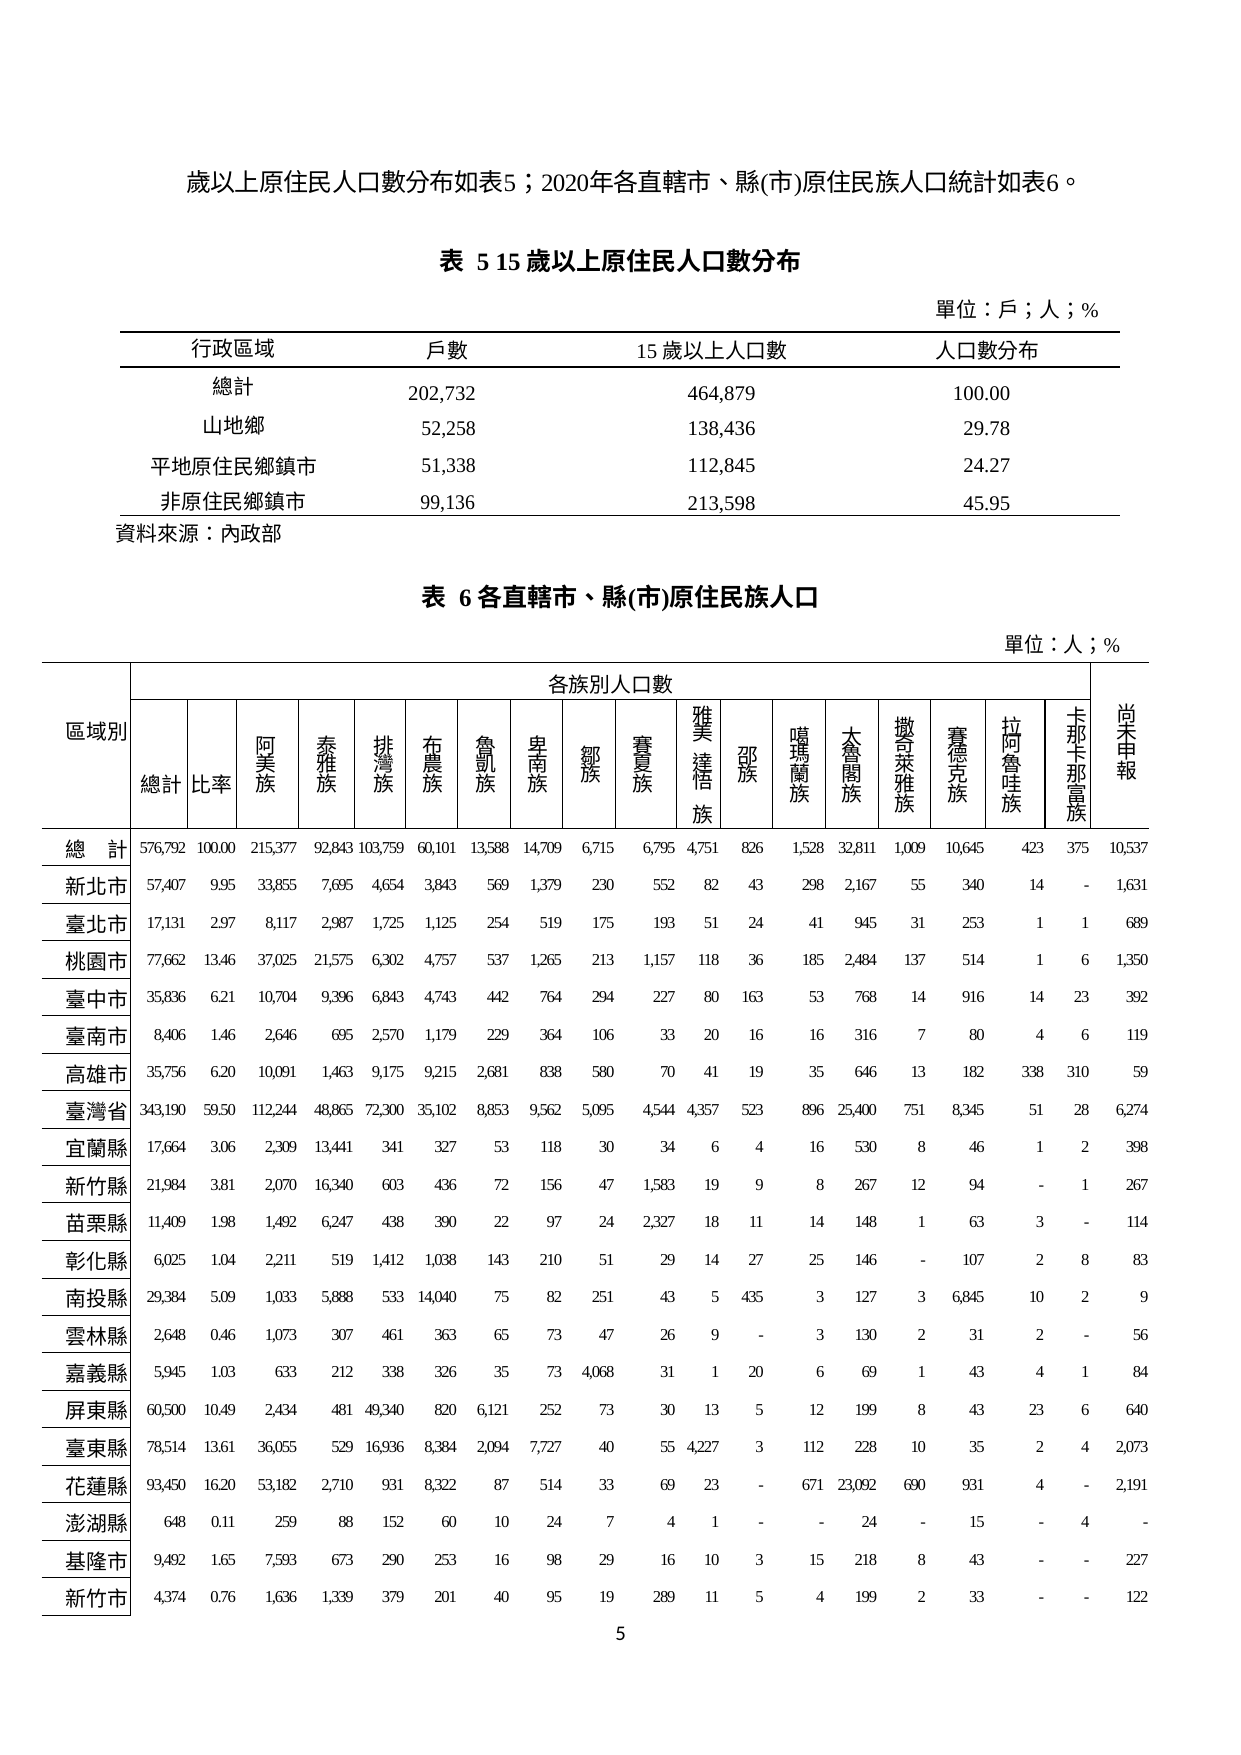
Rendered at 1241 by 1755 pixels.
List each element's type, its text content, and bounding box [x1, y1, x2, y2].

table_cell 2 [878, 1315, 927, 1352]
table_cell 1,265 [510, 940, 563, 978]
table_cell 34 [615, 1128, 676, 1165]
table_cell 10 [986, 1278, 1045, 1315]
table_cell 338 [355, 1352, 405, 1390]
table_cell 1,038 [405, 1240, 458, 1277]
table_cell 9 [1090, 1278, 1149, 1315]
table_cell 436 [405, 1165, 458, 1202]
table_cell [1222, 1015, 1237, 1053]
table_cell 4,357 [676, 1090, 720, 1127]
table_cell 澎湖縣 [42, 1503, 130, 1540]
table_cell 60,500 [131, 1390, 187, 1427]
table_cell 16 [765, 1128, 825, 1165]
table_cell 63 [927, 1202, 986, 1240]
table_cell 73 [510, 1315, 563, 1352]
table_cell 671 [765, 1465, 825, 1502]
table_cell 77,662 [131, 940, 187, 978]
table_cell 43 [927, 1352, 986, 1390]
table_cell 南投縣 [42, 1279, 130, 1315]
table_cell - [720, 1502, 765, 1540]
table_cell 24 [510, 1502, 563, 1540]
table_cell 289 [615, 1577, 676, 1614]
table_cell 185 [765, 940, 825, 978]
table_cell 481 [298, 1390, 355, 1427]
table_cell 514 [510, 1465, 563, 1502]
table_cell 2.97 [187, 903, 237, 940]
table_cell 253 [927, 903, 986, 940]
table_cell 2 [986, 1315, 1045, 1352]
table_cell 294 [563, 978, 615, 1015]
table_cell 931 [927, 1465, 986, 1502]
table_cell 邵族 [721, 700, 772, 828]
text 資料來源：內政部 [116, 522, 1199, 547]
table_cell 總計 [120, 368, 371, 410]
table_cell [1222, 865, 1237, 903]
table_cell 5.09 [187, 1278, 237, 1315]
table_cell 29,384 [131, 1278, 187, 1315]
table_cell 338 [986, 1053, 1045, 1090]
table_cell 53,182 [237, 1465, 298, 1502]
table_cell 46 [927, 1128, 986, 1165]
table_cell 152 [355, 1502, 405, 1540]
table_cell 2 [986, 1240, 1045, 1277]
table_cell 530 [825, 1128, 878, 1165]
table_cell 總計 [131, 700, 187, 828]
table_cell 3 [720, 1540, 765, 1577]
table_header 各族別人口數 [131, 663, 1090, 699]
table_header 尚未申報 [1091, 663, 1149, 828]
table_cell 92,843 [298, 829, 355, 865]
table_cell 鄒族 [563, 700, 615, 828]
table_cell 1,725 [355, 903, 405, 940]
table_cell 桃園市 [42, 941, 130, 978]
table_cell 695 [298, 1015, 355, 1053]
table_cell 10 [458, 1502, 510, 1540]
table_cell 3 [765, 1278, 825, 1315]
table_cell 523 [720, 1090, 765, 1127]
table_cell 7 [878, 1015, 927, 1053]
table_header [120, 296, 371, 331]
table_cell 112 [765, 1427, 825, 1464]
table_cell 112,244 [237, 1090, 298, 1127]
table_cell 31 [927, 1315, 986, 1352]
table_cell 1,412 [355, 1240, 405, 1277]
table_cell 1.04 [187, 1240, 237, 1277]
table_cell 552 [615, 865, 676, 903]
table_cell 24 [563, 1202, 615, 1240]
table_cell 379 [355, 1577, 405, 1614]
table_cell 2 [878, 1577, 927, 1614]
table_cell - [1045, 1465, 1090, 1502]
table_cell 43 [927, 1390, 986, 1427]
table_cell [1222, 1128, 1237, 1165]
table_cell 51 [563, 1240, 615, 1277]
table_cell 10.49 [187, 1390, 237, 1427]
table_cell - [1090, 1502, 1149, 1540]
table_cell 總 [42, 829, 96, 865]
table_cell 30 [615, 1390, 676, 1427]
table_cell [1222, 1240, 1237, 1277]
text 表 5 15 歲以上原住民人口數分布 [42, 242, 1199, 278]
table_cell 435 [720, 1278, 765, 1315]
table_cell [1149, 940, 1222, 978]
table_cell 10,645 [927, 829, 986, 865]
table_cell 29.78 [881, 410, 1120, 449]
table_cell [1149, 1015, 1222, 1053]
table_cell 9 [676, 1315, 720, 1352]
table_cell 計 [96, 829, 130, 865]
table_cell 13 [676, 1390, 720, 1427]
table_cell 雅美 達悟 族 [677, 700, 720, 828]
table_cell 10,704 [237, 978, 298, 1015]
table_cell 9,396 [298, 978, 355, 1015]
table_cell 太魯閣族 [826, 700, 878, 828]
table_cell [1222, 1090, 1237, 1127]
table_cell - [1045, 865, 1090, 903]
table_cell 35,102 [405, 1090, 458, 1127]
table_cell 51 [986, 1090, 1045, 1127]
table_cell [1149, 1053, 1222, 1090]
table_cell 11,409 [131, 1202, 187, 1240]
table_cell 43 [615, 1278, 676, 1315]
table_cell 基隆市 [42, 1541, 130, 1577]
table_cell 1,179 [405, 1015, 458, 1053]
table_cell 114 [1090, 1202, 1149, 1240]
table_cell 6 [1045, 1015, 1090, 1053]
table_cell 94 [927, 1165, 986, 1202]
table_cell 118 [510, 1128, 563, 1165]
table_cell 4,544 [615, 1090, 676, 1127]
table_cell 4 [615, 1502, 676, 1540]
table_cell 6 [1045, 940, 1090, 978]
table_cell 臺東縣 [42, 1428, 130, 1464]
table_cell 9,215 [405, 1053, 458, 1090]
table_cell 3.81 [187, 1165, 237, 1202]
table_cell 57,407 [131, 865, 187, 903]
table_cell [1149, 1128, 1222, 1165]
table_cell 363 [405, 1315, 458, 1352]
table_cell 213,598 [534, 480, 881, 515]
table_cell [1149, 699, 1237, 828]
table_cell 7,695 [298, 865, 355, 903]
table_cell 1 [878, 1352, 927, 1390]
table_cell 519 [510, 903, 563, 940]
table_cell 290 [355, 1540, 405, 1577]
table_cell 633 [237, 1352, 298, 1390]
table_cell 1 [986, 903, 1045, 940]
table_cell 魯凱族 [458, 700, 510, 828]
table_cell 1,033 [237, 1278, 298, 1315]
table_cell 1.98 [187, 1202, 237, 1240]
table_cell 218 [825, 1540, 878, 1577]
table_cell [1149, 1090, 1222, 1127]
table_cell 29 [563, 1540, 615, 1577]
table_cell 55 [878, 865, 927, 903]
table_cell 1 [986, 940, 1045, 978]
table_cell 14 [878, 978, 927, 1015]
table_cell 2,094 [458, 1427, 510, 1464]
table_cell 4 [1045, 1502, 1090, 1540]
table_cell 7,593 [237, 1540, 298, 1577]
table_cell 臺南市 [42, 1016, 130, 1053]
table_cell 603 [355, 1165, 405, 1202]
table_cell 215,377 [237, 829, 298, 865]
table_cell 3 [765, 1315, 825, 1352]
table_cell 4 [1045, 1427, 1090, 1464]
table_cell 8,345 [927, 1090, 986, 1127]
table_cell 1,073 [237, 1315, 298, 1352]
table_cell 21,575 [298, 940, 355, 978]
table_cell 327 [405, 1128, 458, 1165]
table_cell 72 [458, 1165, 510, 1202]
table_cell 嘉義縣 [42, 1353, 130, 1390]
table_cell 人口數分布 [881, 333, 1120, 366]
table_cell 14 [765, 1202, 825, 1240]
table_cell 31 [878, 903, 927, 940]
table_cell 107 [927, 1240, 986, 1277]
table_cell 8,322 [405, 1465, 458, 1502]
table_cell [1222, 828, 1237, 865]
table_cell 1 [1045, 1165, 1090, 1202]
table_cell 15 歲以上人口數 [534, 333, 881, 366]
table_cell 2,211 [237, 1240, 298, 1277]
table_cell 826 [720, 829, 765, 865]
table_cell 高雄市 [42, 1054, 130, 1090]
table_cell 12 [765, 1390, 825, 1427]
table_cell 148 [825, 1202, 878, 1240]
table_cell 33 [927, 1577, 986, 1614]
table_cell 8,117 [237, 903, 298, 940]
table_cell 1,492 [237, 1202, 298, 1240]
table_cell 252 [510, 1390, 563, 1427]
table_cell 648 [131, 1502, 187, 1540]
table_cell 35,836 [131, 978, 187, 1015]
table_cell 210 [510, 1240, 563, 1277]
table_cell 9,562 [510, 1090, 563, 1127]
table_cell 227 [615, 978, 676, 1015]
table_cell 56 [1090, 1315, 1149, 1352]
table_cell 43 [927, 1540, 986, 1577]
table_cell - [1045, 1315, 1090, 1352]
table_cell [1149, 1315, 1222, 1352]
table_cell 40 [563, 1427, 615, 1464]
table_cell 343,190 [131, 1090, 187, 1127]
table_cell 340 [927, 865, 986, 903]
table_cell 1,636 [237, 1577, 298, 1614]
table_cell 3,843 [405, 865, 458, 903]
table_cell 9,175 [355, 1053, 405, 1090]
table_cell 229 [458, 1015, 510, 1053]
table_cell 60,101 [405, 829, 458, 865]
table_cell 1 [676, 1352, 720, 1390]
table_cell 23 [986, 1390, 1045, 1427]
table_cell 屏東縣 [42, 1391, 130, 1427]
table_cell 14 [986, 865, 1045, 903]
table_cell 1,157 [615, 940, 676, 978]
table_cell 533 [355, 1278, 405, 1315]
table_cell 6 [1045, 1390, 1090, 1427]
table_cell 19 [720, 1053, 765, 1090]
table_cell 55 [615, 1427, 676, 1464]
table_cell [1149, 903, 1222, 940]
table_cell 78,514 [131, 1427, 187, 1464]
table_cell 59 [1090, 1053, 1149, 1090]
table_cell 新竹市 [42, 1578, 130, 1614]
table_cell 4,068 [563, 1352, 615, 1390]
table_cell 8 [878, 1390, 927, 1427]
table_cell [1149, 1240, 1222, 1277]
table_cell 卑南族 [511, 700, 562, 828]
table_cell 59.50 [187, 1090, 237, 1127]
table_cell 916 [927, 978, 986, 1015]
table_cell 47 [563, 1315, 615, 1352]
table_cell 19 [676, 1165, 720, 1202]
table_cell - [986, 1502, 1045, 1540]
table_cell 24 [720, 903, 765, 940]
table_cell 52,258 [371, 410, 534, 449]
table_cell 6.20 [187, 1053, 237, 1090]
table_cell 6,845 [927, 1278, 986, 1315]
table_cell 838 [510, 1053, 563, 1090]
table_cell 100.00 [187, 829, 237, 865]
table_cell 雲林縣 [42, 1316, 130, 1352]
table_cell 8 [1045, 1240, 1090, 1277]
table_cell 撒奇萊雅族 [879, 700, 930, 828]
table_cell 2,434 [237, 1390, 298, 1427]
table_cell 拉阿魯哇族 [986, 700, 1044, 828]
table_cell 27 [720, 1240, 765, 1277]
table_cell [1222, 1053, 1237, 1090]
table_cell 259 [237, 1502, 298, 1540]
table_cell 182 [927, 1053, 986, 1090]
table_cell 364 [510, 1015, 563, 1053]
table_cell 4 [720, 1128, 765, 1165]
table_cell 11 [676, 1577, 720, 1614]
table_cell [1222, 1165, 1237, 1202]
table_cell - [1045, 1202, 1090, 1240]
table_cell 0.76 [187, 1577, 237, 1614]
table_cell 1,350 [1090, 940, 1149, 978]
table_cell 13.61 [187, 1427, 237, 1464]
table_cell 70 [615, 1053, 676, 1090]
table_cell 202,732 [371, 368, 534, 410]
table_cell 4,227 [676, 1427, 720, 1464]
table_cell 35 [765, 1053, 825, 1090]
table_cell 316 [825, 1015, 878, 1053]
table_cell 267 [825, 1165, 878, 1202]
table_cell 112,845 [534, 449, 881, 479]
table_cell 213 [563, 940, 615, 978]
table_cell 228 [825, 1427, 878, 1464]
table_cell 6 [676, 1128, 720, 1165]
table_cell 83 [1090, 1240, 1149, 1277]
table_cell 23 [676, 1465, 720, 1502]
table_cell 8 [765, 1165, 825, 1202]
table_cell 4,654 [355, 865, 405, 903]
table_cell 138,436 [534, 410, 881, 449]
table_cell 2,070 [237, 1165, 298, 1202]
table_cell 21,984 [131, 1165, 187, 1202]
table_cell 戶數 [371, 333, 534, 366]
table_cell 16,340 [298, 1165, 355, 1202]
table_cell 14 [676, 1240, 720, 1277]
table_cell 15 [765, 1540, 825, 1577]
table_cell 580 [563, 1053, 615, 1090]
table_cell 47 [563, 1165, 615, 1202]
table_cell 4,751 [676, 829, 720, 865]
table_cell 24 [825, 1502, 878, 1540]
table_cell 平地原住民鄉鎮市 [120, 449, 371, 479]
table_cell 16.20 [187, 1465, 237, 1502]
table_cell - [720, 1465, 765, 1502]
table_cell 1 [1045, 1352, 1090, 1390]
table_cell 69 [825, 1352, 878, 1390]
table_cell 461 [355, 1315, 405, 1352]
table_cell 2,987 [298, 903, 355, 940]
table_cell 6,274 [1090, 1090, 1149, 1127]
table_cell 82 [676, 865, 720, 903]
table_cell 4 [986, 1352, 1045, 1390]
table_cell 98 [510, 1540, 563, 1577]
table_cell 16 [458, 1540, 510, 1577]
table_cell 53 [458, 1128, 510, 1165]
table_cell 307 [298, 1315, 355, 1352]
table_cell 2,570 [355, 1015, 405, 1053]
table_cell 51,338 [371, 449, 534, 479]
table_header [371, 296, 534, 331]
table_cell 75 [458, 1278, 510, 1315]
table_cell 519 [298, 1240, 355, 1277]
table_cell 25,400 [825, 1090, 878, 1127]
table_cell 6,025 [131, 1240, 187, 1277]
table_cell 230 [563, 865, 615, 903]
table_cell 20 [676, 1015, 720, 1053]
table_cell 臺北市 [42, 904, 130, 940]
table_cell 118 [676, 940, 720, 978]
table_cell - [986, 1577, 1045, 1614]
table_cell 95 [510, 1577, 563, 1614]
table_cell 375 [1045, 829, 1090, 865]
table_cell 6 [765, 1352, 825, 1390]
table_cell 442 [458, 978, 510, 1015]
table_cell 390 [405, 1202, 458, 1240]
table_cell 398 [1090, 1128, 1149, 1165]
text 單位：人；% [95, 633, 1119, 658]
table_cell 751 [878, 1090, 927, 1127]
table_cell 非原住民鄉鎮市 [120, 480, 371, 515]
table_cell 23,092 [825, 1465, 878, 1502]
table_cell 310 [1045, 1053, 1090, 1090]
table_cell 896 [765, 1090, 825, 1127]
table_cell 6.21 [187, 978, 237, 1015]
table_cell 19 [563, 1577, 615, 1614]
table_cell 4,374 [131, 1577, 187, 1614]
table_cell 689 [1090, 903, 1149, 940]
table_cell 646 [825, 1053, 878, 1090]
table_cell [1149, 1427, 1237, 1464]
table_cell 8 [878, 1128, 927, 1165]
table_cell 32,811 [825, 829, 878, 865]
table_cell 33,855 [237, 865, 298, 903]
table_cell 298 [765, 865, 825, 903]
table_cell 阿美族 [237, 700, 298, 828]
table_cell 16 [615, 1540, 676, 1577]
table_cell 1,528 [765, 829, 825, 865]
table_cell 0.11 [187, 1502, 237, 1540]
table_cell 1 [1045, 903, 1090, 940]
table_cell 彰化縣 [42, 1241, 130, 1277]
table_cell 146 [825, 1240, 878, 1277]
table_cell 20 [720, 1352, 765, 1390]
table_cell 87 [458, 1465, 510, 1502]
table_cell 2,073 [1090, 1427, 1149, 1464]
table_cell 267 [1090, 1165, 1149, 1202]
table_cell 82 [510, 1278, 563, 1315]
table_cell 6,715 [563, 829, 615, 865]
table_cell 比率 [188, 700, 236, 828]
table_cell [1149, 1202, 1222, 1240]
table_cell 175 [563, 903, 615, 940]
table_cell 100.00 [881, 368, 1120, 410]
table_cell 36,055 [237, 1427, 298, 1464]
table_cell 49,340 [355, 1390, 405, 1427]
table_cell 13.46 [187, 940, 237, 978]
table_cell 392 [1090, 978, 1149, 1015]
table_cell 10 [676, 1540, 720, 1577]
table_cell 7 [563, 1502, 615, 1540]
table_cell [1222, 1202, 1237, 1240]
table_cell 8,853 [458, 1090, 510, 1127]
table_cell 464,879 [534, 368, 881, 410]
table_cell [1149, 1352, 1237, 1390]
table_cell 119 [1090, 1015, 1149, 1053]
table_cell 537 [458, 940, 510, 978]
table_cell 13 [878, 1053, 927, 1090]
list 歲以上原住民人口數分布如表5；2020年各直轄市、縣(市)原住民族人口統計如表6。 [133, 158, 1108, 200]
table_cell 212 [298, 1352, 355, 1390]
table_header 單位：戶；人；% [881, 296, 1120, 331]
table_cell 227 [1090, 1540, 1149, 1577]
table_cell [1222, 1315, 1237, 1352]
table_cell 13,441 [298, 1128, 355, 1165]
table_cell 199 [825, 1577, 878, 1614]
table_cell 1,583 [615, 1165, 676, 1202]
table_cell 143 [458, 1240, 510, 1277]
table_cell 764 [510, 978, 563, 1015]
table_cell [1222, 978, 1237, 1015]
table_cell [1149, 1540, 1237, 1577]
table_cell 137 [878, 940, 927, 978]
table_cell 60 [405, 1502, 458, 1540]
table_cell 23 [1045, 978, 1090, 1015]
table_cell 1 [986, 1128, 1045, 1165]
table_header [1149, 662, 1237, 699]
table_cell 127 [825, 1278, 878, 1315]
table_cell 10,091 [237, 1053, 298, 1090]
table_cell 2,309 [237, 1128, 298, 1165]
table_header [534, 296, 881, 331]
table_cell [1222, 903, 1237, 940]
table_cell 1,009 [878, 829, 927, 865]
table_cell 40 [458, 1577, 510, 1614]
table_cell 10 [878, 1427, 927, 1464]
table_cell 2,327 [615, 1202, 676, 1240]
table_cell - [878, 1502, 927, 1540]
table_cell 72,300 [355, 1090, 405, 1127]
table_cell 29 [615, 1240, 676, 1277]
table_cell 3 [986, 1202, 1045, 1240]
table_cell 163 [720, 978, 765, 1015]
table_cell 199 [825, 1390, 878, 1427]
table_cell 53 [765, 978, 825, 1015]
table_cell - [986, 1540, 1045, 1577]
table_cell 噶瑪蘭族 [773, 700, 825, 828]
table_cell 8,384 [405, 1427, 458, 1464]
table_cell 10,537 [1090, 829, 1149, 865]
table_cell 6,843 [355, 978, 405, 1015]
table_cell 3.06 [187, 1128, 237, 1165]
table_cell 48,865 [298, 1090, 355, 1127]
table_cell 賽德克族 [931, 700, 985, 828]
table_cell 30 [563, 1128, 615, 1165]
table_cell 臺灣省 [42, 1091, 130, 1127]
table_cell 5,945 [131, 1352, 187, 1390]
table_cell 1,463 [298, 1053, 355, 1090]
table_cell 花蓮縣 [42, 1466, 130, 1502]
table_header 區域別 [42, 663, 130, 828]
table_cell 99,136 [371, 480, 534, 515]
table_cell 93,450 [131, 1465, 187, 1502]
table_cell 35 [458, 1352, 510, 1390]
table_cell 1,631 [1090, 865, 1149, 903]
table_cell [1149, 1502, 1237, 1540]
table_cell 卡那卡那富族 [1046, 700, 1090, 828]
table_cell 1,125 [405, 903, 458, 940]
table_cell 2,191 [1090, 1465, 1149, 1502]
table_cell 9.95 [187, 865, 237, 903]
table_cell 254 [458, 903, 510, 940]
table_cell 排灣族 [355, 700, 405, 828]
table_cell [1149, 828, 1222, 865]
table_cell 326 [405, 1352, 458, 1390]
table_cell 31 [615, 1352, 676, 1390]
table_cell 35 [927, 1427, 986, 1464]
table_cell 22 [458, 1202, 510, 1240]
table_cell 640 [1090, 1390, 1149, 1427]
table_cell 80 [927, 1015, 986, 1053]
table_cell 3 [720, 1427, 765, 1464]
table_cell 576,792 [131, 829, 187, 865]
table_cell 6,121 [458, 1390, 510, 1427]
table_cell 130 [825, 1315, 878, 1352]
table_cell 820 [405, 1390, 458, 1427]
table_cell 9 [720, 1165, 765, 1202]
table_cell 103,759 [355, 829, 405, 865]
table_cell 690 [878, 1465, 927, 1502]
table_cell 529 [298, 1427, 355, 1464]
table_cell 4 [986, 1465, 1045, 1502]
table_cell 88 [298, 1502, 355, 1540]
table_cell 2,681 [458, 1053, 510, 1090]
table_cell 423 [986, 829, 1045, 865]
table_cell 8 [878, 1540, 927, 1577]
table_cell 13,588 [458, 829, 510, 865]
table_cell 新竹縣 [42, 1166, 130, 1202]
table_cell 1,379 [510, 865, 563, 903]
table_cell 4,743 [405, 978, 458, 1015]
table_cell 2,484 [825, 940, 878, 978]
table_cell 26 [615, 1315, 676, 1352]
table_cell 5 [676, 1278, 720, 1315]
table_cell 行政區域 [120, 333, 371, 366]
table_cell - [986, 1165, 1045, 1202]
table_cell 2,646 [237, 1015, 298, 1053]
table_cell 514 [927, 940, 986, 978]
table_cell 4 [765, 1577, 825, 1614]
table_cell 1.65 [187, 1540, 237, 1577]
table_cell 6,247 [298, 1202, 355, 1240]
table_cell 2 [1045, 1128, 1090, 1165]
table_cell 65 [458, 1315, 510, 1352]
table_cell 8,406 [131, 1015, 187, 1053]
table_cell 251 [563, 1278, 615, 1315]
table_cell 341 [355, 1128, 405, 1165]
table_cell 73 [510, 1352, 563, 1390]
table_cell 24.27 [881, 449, 1120, 479]
table_cell 1 [878, 1202, 927, 1240]
table_cell 布農族 [406, 700, 457, 828]
table_cell 2 [986, 1427, 1045, 1464]
table_cell 14,709 [510, 829, 563, 865]
table_cell 106 [563, 1015, 615, 1053]
table_cell [1149, 1278, 1222, 1315]
table_cell 9,492 [131, 1540, 187, 1577]
table_cell 2 [1045, 1278, 1090, 1315]
table_cell 2,710 [298, 1465, 355, 1502]
table_cell 5 [720, 1390, 765, 1427]
table_cell 18 [676, 1202, 720, 1240]
table_cell 17,131 [131, 903, 187, 940]
table_cell 3 [878, 1278, 927, 1315]
table_cell 73 [563, 1390, 615, 1427]
table_cell 12 [878, 1165, 927, 1202]
table_cell 1.03 [187, 1352, 237, 1390]
table_cell 17,664 [131, 1128, 187, 1165]
table_cell 156 [510, 1165, 563, 1202]
table_cell 14,040 [405, 1278, 458, 1315]
table_cell 16 [720, 1015, 765, 1053]
table_cell - [765, 1502, 825, 1540]
table_cell 51 [676, 903, 720, 940]
table_cell 賽夏族 [616, 700, 676, 828]
table_cell 41 [676, 1053, 720, 1090]
table_cell [1222, 1278, 1237, 1315]
table_cell 5,888 [298, 1278, 355, 1315]
table_cell 山地鄉 [120, 410, 371, 449]
table_cell 16 [765, 1015, 825, 1053]
table_cell 新北市 [42, 866, 130, 903]
table_cell 33 [563, 1465, 615, 1502]
table_cell [1149, 1465, 1237, 1502]
table_cell 宜蘭縣 [42, 1129, 130, 1165]
table_cell 臺中市 [42, 979, 130, 1015]
table_cell 16,936 [355, 1427, 405, 1464]
table_cell 931 [355, 1465, 405, 1502]
table_cell 80 [676, 978, 720, 1015]
table_cell 673 [298, 1540, 355, 1577]
table_cell 25 [765, 1240, 825, 1277]
table_cell 45.95 [881, 480, 1120, 515]
table_cell 苗栗縣 [42, 1203, 130, 1240]
table_cell [1222, 940, 1237, 978]
table_cell 37,025 [237, 940, 298, 978]
table_cell 84 [1090, 1352, 1149, 1390]
table_cell 2,648 [131, 1315, 187, 1352]
table_cell 43 [720, 865, 765, 903]
table_cell 1 [676, 1502, 720, 1540]
table_cell - [878, 1240, 927, 1277]
table_cell 15 [927, 1502, 986, 1540]
table_cell [1149, 1165, 1222, 1202]
table_cell 7,727 [510, 1427, 563, 1464]
table_cell 69 [615, 1465, 676, 1502]
table_cell 5,095 [563, 1090, 615, 1127]
table_cell [1149, 1577, 1237, 1614]
table_cell 11 [720, 1202, 765, 1240]
text 表 6 各直轄市、縣(市)原住民族人口 [42, 577, 1199, 613]
table_cell 泰雅族 [299, 700, 354, 828]
table_cell 438 [355, 1202, 405, 1240]
table_cell - [1045, 1577, 1090, 1614]
table_cell 35,756 [131, 1053, 187, 1090]
table_cell 28 [1045, 1090, 1090, 1127]
table_cell 122 [1090, 1577, 1149, 1614]
table_cell 41 [765, 903, 825, 940]
table_cell 569 [458, 865, 510, 903]
table_cell 768 [825, 978, 878, 1015]
table_cell 6,302 [355, 940, 405, 978]
table_cell [1149, 1390, 1237, 1427]
table_cell - [1045, 1540, 1090, 1577]
table_cell 14 [986, 978, 1045, 1015]
table_cell 201 [405, 1577, 458, 1614]
table_cell 97 [510, 1202, 563, 1240]
table_cell 6,795 [615, 829, 676, 865]
table_cell - [720, 1315, 765, 1352]
table_cell 33 [615, 1015, 676, 1053]
table_cell 4 [986, 1015, 1045, 1053]
table_cell [1149, 865, 1222, 903]
table_cell 1.46 [187, 1015, 237, 1053]
table_cell 2,167 [825, 865, 878, 903]
table_cell 0.46 [187, 1315, 237, 1352]
table_cell 5 [720, 1577, 765, 1614]
table_cell 253 [405, 1540, 458, 1577]
table_cell 945 [825, 903, 878, 940]
table_cell 193 [615, 903, 676, 940]
table_cell [1149, 978, 1222, 1015]
table_cell 36 [720, 940, 765, 978]
table_cell 1,339 [298, 1577, 355, 1614]
table_cell 4,757 [405, 940, 458, 978]
